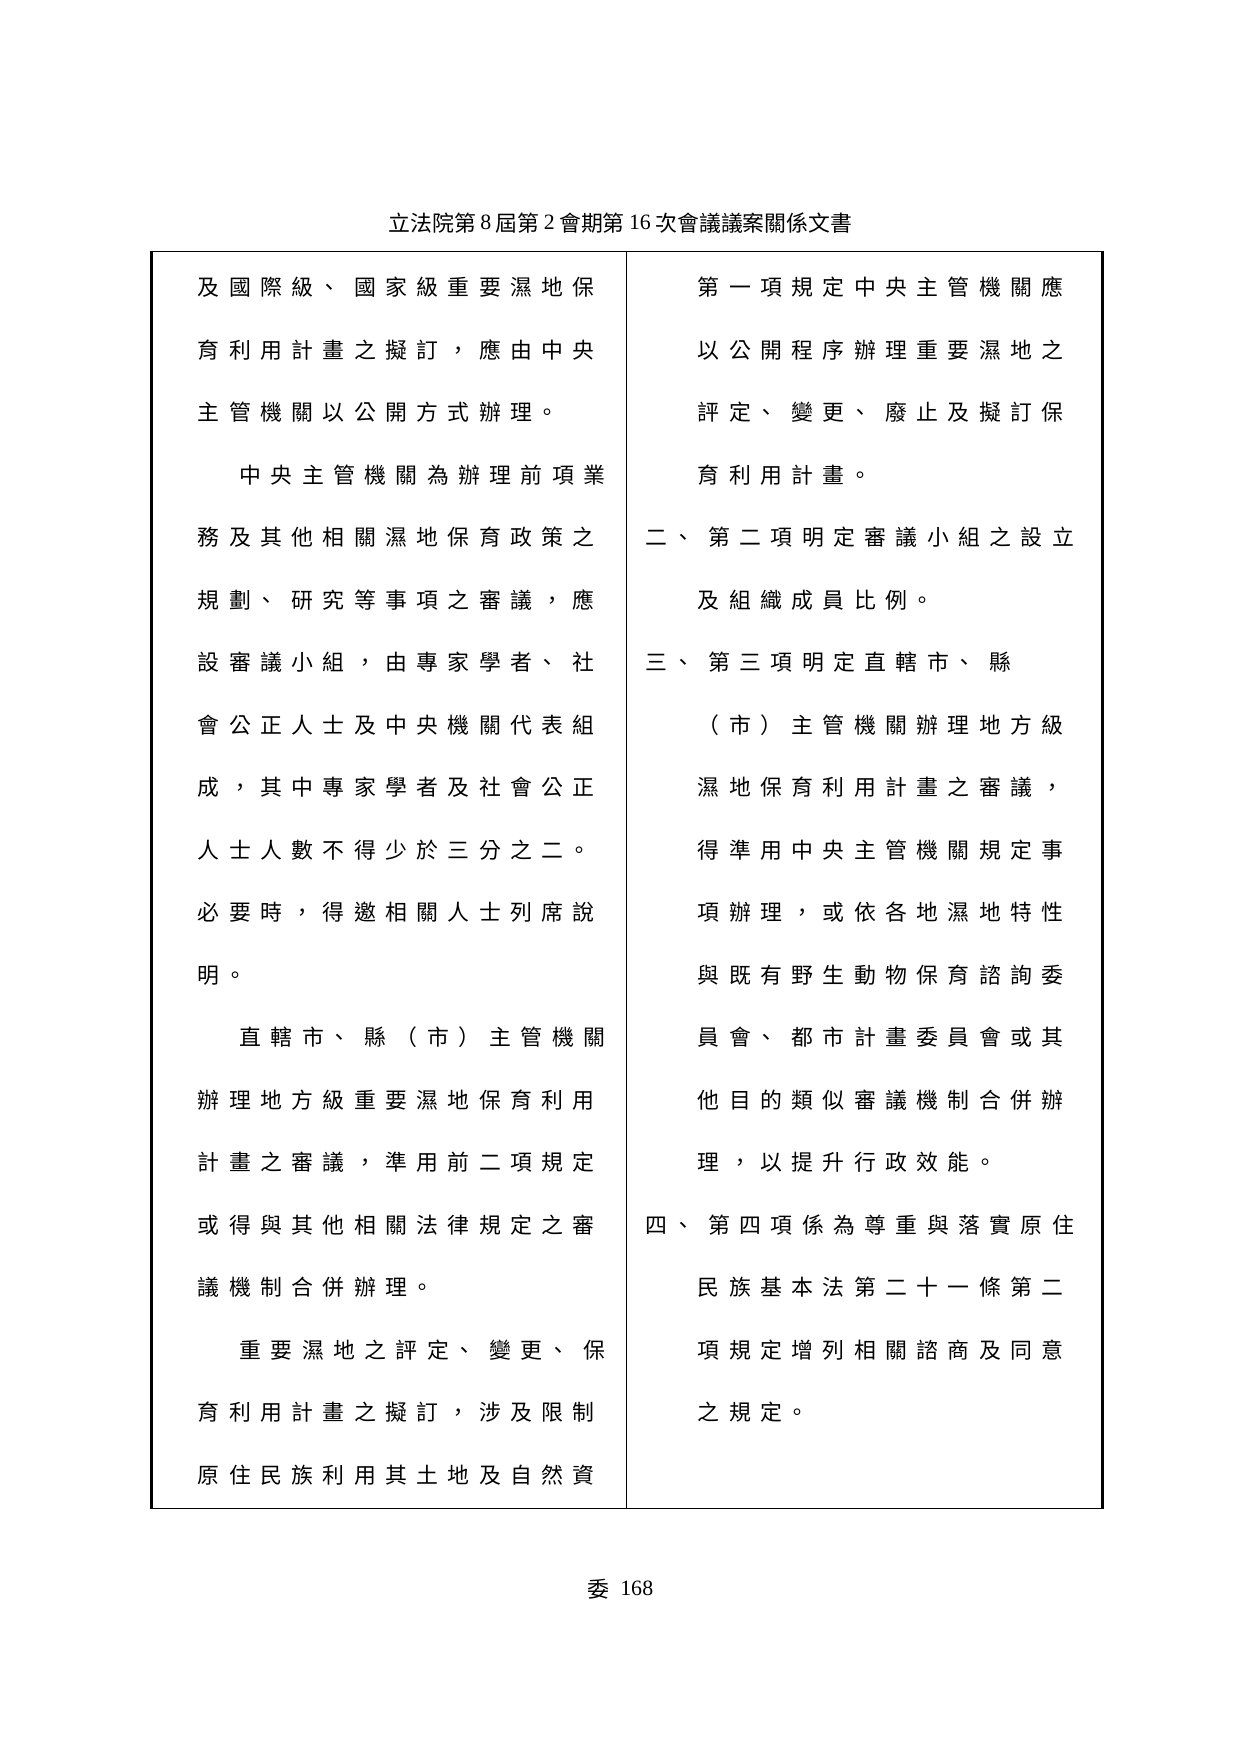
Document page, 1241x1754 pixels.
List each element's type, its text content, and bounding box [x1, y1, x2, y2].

table_cell 第一項規定中央主管機關應以公開程序辦理重要濕地之評定、變更、廢止及擬訂保育利用計畫。 二、第二項明定審議小組之設立及組織成員比例。 三、第三項明定直轄市、縣（市）主管機關辦理地方級濕地保育利用計畫之審議，得準用中央主管機關規定事項辦理，或依各地濕地特性與既有野生動物保育諮詢委員會、都市計畫委員會或其他目的類似審議機制合併辦理，以提升行政效能。 四、第四項係為尊重與落實原住民族基本法第二十一條第二項規定增列相關諮商及同意之規定。 [627, 252, 1101, 1508]
table_cell 及國際級、國家級重要濕地保育利用計畫之擬訂，應由中央主管機關以公開方式辦理。 中央主管機關為辦理前項業務及其他相關濕地保育政策之規劃、研究等事項之審議，應設審議小組，由專家學者、社會公正人士及中央機關代表組成，其中專家學者及社會公正人士人數不得少於三分之二。必要時，得邀相關人士列席說明。 直轄市、縣（市）主管機關辦理地方級重要濕地保育利用計畫之審議，準用前二項規定或得與其他相關法律規定之審議機制合併辦理。 重要濕地之評定、變更、保育利用計畫之擬訂，涉及限制原住民族利用其土地及自然資 [153, 252, 626, 1508]
